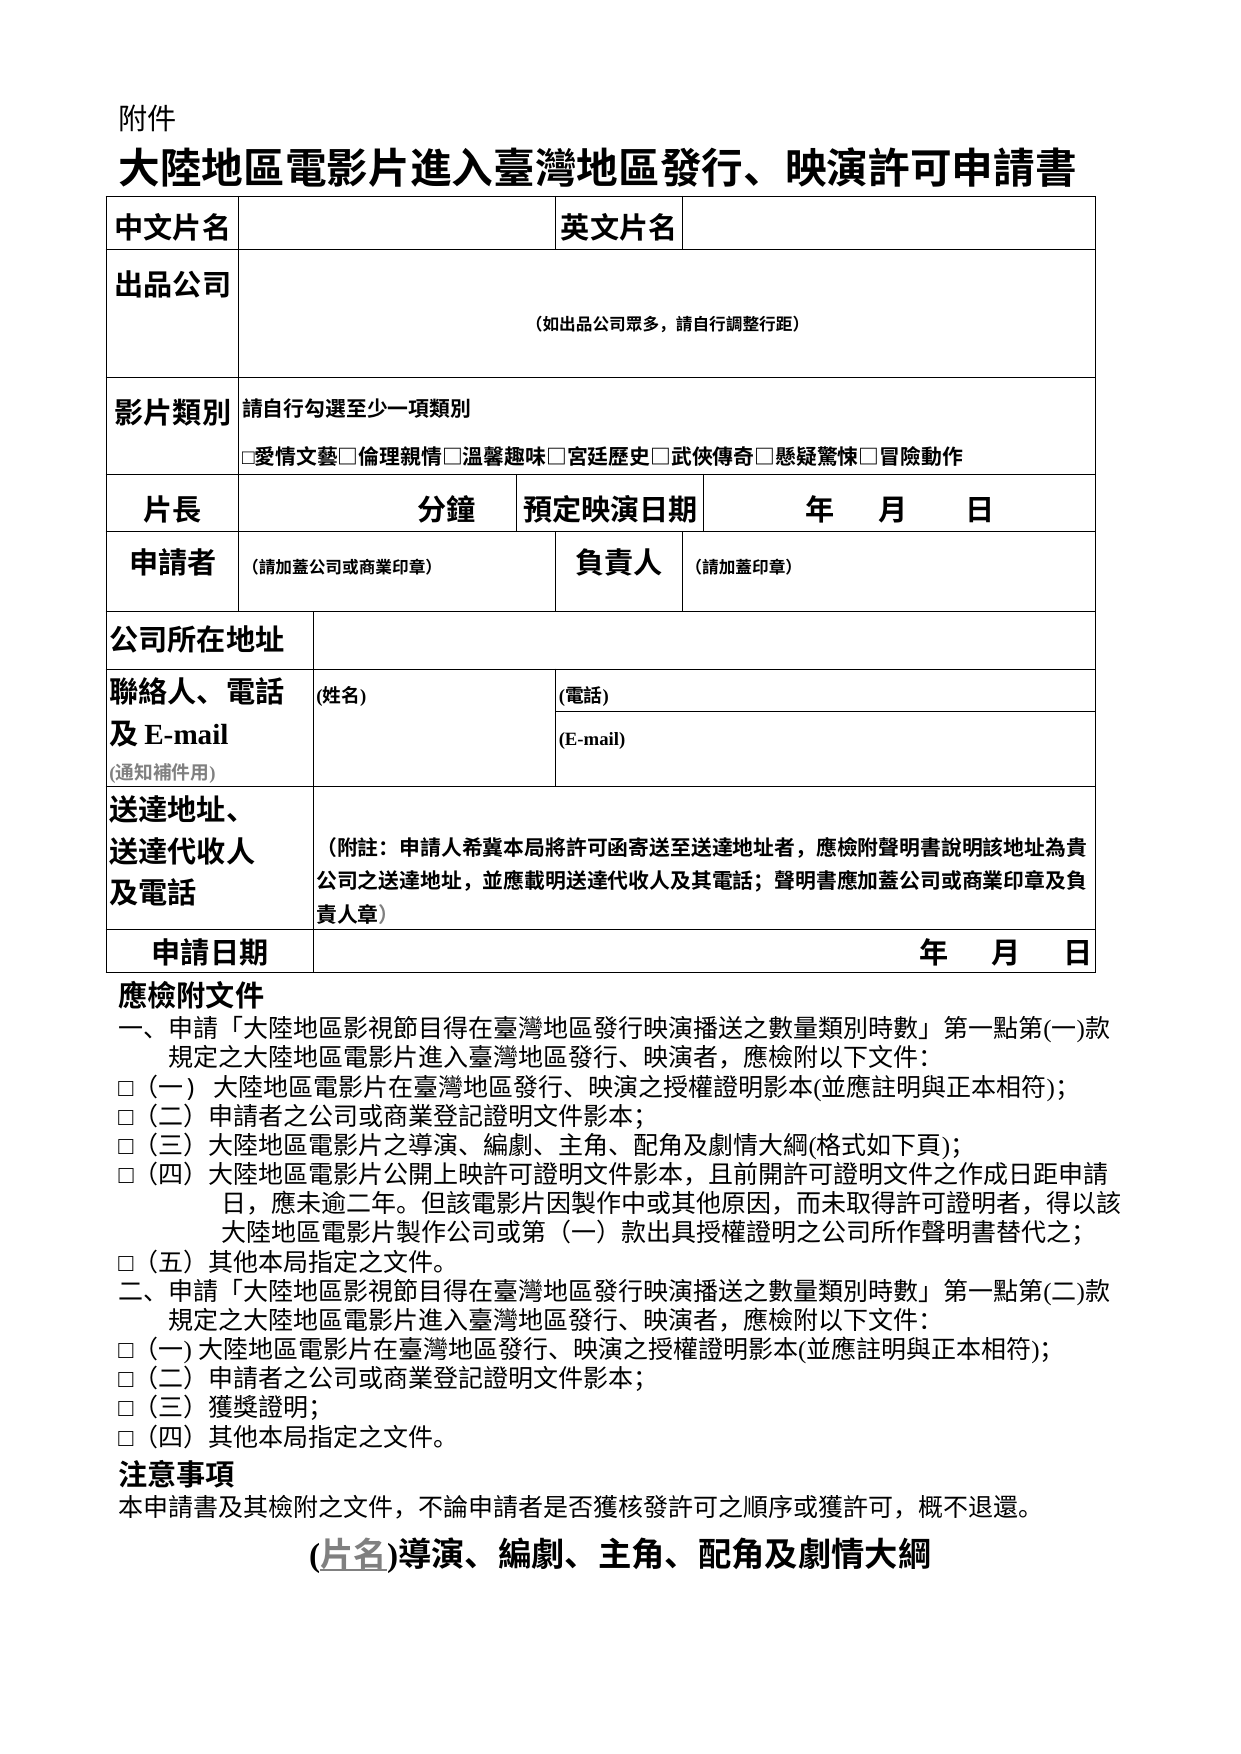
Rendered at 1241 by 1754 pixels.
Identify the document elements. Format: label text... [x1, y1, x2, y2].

text □（一) 大陸地區電影片在臺灣地區發行、映演之授權證明影本(並應註明與正本相符)； [118, 1335, 1122, 1364]
table_cell （如出品公司眾多，請自行調整行距） [239, 250, 1095, 377]
table_cell 申請日期 [107, 930, 313, 972]
table_cell 公司所在地址 [107, 612, 313, 668]
text 注意事項 [118, 1452, 1122, 1493]
text □（一) 大陸地區電影片在臺灣地區發行、映演之授權證明影本(並應註明與正本相符)； [118, 1073, 1122, 1102]
table_cell 片長 [107, 475, 238, 531]
text □（三）大陸地區電影片之導演、編劇、主角、配角及劇情大綱(格式如下頁)； [118, 1131, 1122, 1160]
text 附件 [118, 106, 1122, 136]
table_cell (電話) [556, 670, 1095, 711]
table_header [683, 197, 1095, 249]
table_cell （請加蓋印章） [683, 532, 1095, 611]
table_header [239, 197, 555, 249]
text 二、申請「大陸地區影視節目得在臺灣地區發行映演播送之數量類別時數」第一點第(二)款規定之大陸地區電影片進入臺灣地區發行、映演者，應檢附以下文件： [118, 1277, 1122, 1335]
text □（二）申請者之公司或商業登記證明文件影本； [118, 1364, 1122, 1393]
text 大陸地區電影片進入臺灣地區發行、映演許可申請書 [118, 136, 1122, 196]
table_cell 出品公司 [107, 250, 238, 377]
table_cell （附註：申請人希冀本局將許可函寄送至送達地址者，應檢附聲明書說明該地址為貴公司之送達地址，並應載明送達代收人及其電話；聲明書應加蓋公司或商業印章及負責人章） [314, 787, 1095, 929]
table_cell 請自行勾選至少一項類別 □愛情文藝□倫理親情□溫馨趣味□宮廷歷史□武俠傳奇□懸疑驚悚□冒險動作 [239, 378, 1095, 474]
table_cell [314, 612, 1095, 668]
table_cell 申請者 [107, 532, 238, 611]
text □（四）其他本局指定之文件。 [118, 1423, 1122, 1452]
table_cell (E-mail) [556, 712, 1095, 786]
table_header 中文片名 [107, 197, 238, 249]
text 一、申請「大陸地區影視節目得在臺灣地區發行映演播送之數量類別時數」第一點第(一)款規定之大陸地區電影片進入臺灣地區發行、映演者，應檢附以下文件： [118, 1014, 1122, 1073]
table_cell 聯絡人、電話及E-mail (通知補件用) [107, 670, 313, 786]
table_cell 年月日 [314, 930, 1095, 972]
text □（三）獲獎證明； [118, 1393, 1122, 1423]
text □（二）申請者之公司或商業登記證明文件影本； [118, 1102, 1122, 1131]
table_cell 負責人 [556, 532, 682, 611]
table_cell (姓名) [314, 670, 555, 786]
text □（五）其他本局指定之文件。 [118, 1248, 1122, 1277]
table_cell 分鐘 [239, 475, 516, 531]
text □（四）大陸地區電影片公開上映許可證明文件影本，且前開許可證明文件之作成日距申請日，應未逾二年。但該電影片因製作中或其他原因，而未取得許可證明者，得以該大陸地區電影片製作公司或第（一）款出具授權證明之公司所作聲明書替代之； [118, 1160, 1122, 1248]
table_cell 年 月 日 [704, 475, 1095, 531]
text 應檢附文件 [118, 973, 1122, 1014]
table_cell 預定映演日期 [517, 475, 703, 531]
table_cell 影片類別 [107, 378, 238, 474]
table_header 英文片名 [556, 197, 682, 249]
table_cell （請加蓋公司或商業印章） [239, 532, 555, 611]
table_cell 送達地址、 送達代收人 及電話 [107, 787, 313, 929]
text 本申請書及其檢附之文件，不論申請者是否獲核發許可之順序或獲許可，概不退還。 [118, 1493, 1122, 1523]
text (片名)導演、編劇、主角、配角及劇情大綱 [118, 1523, 1122, 1577]
